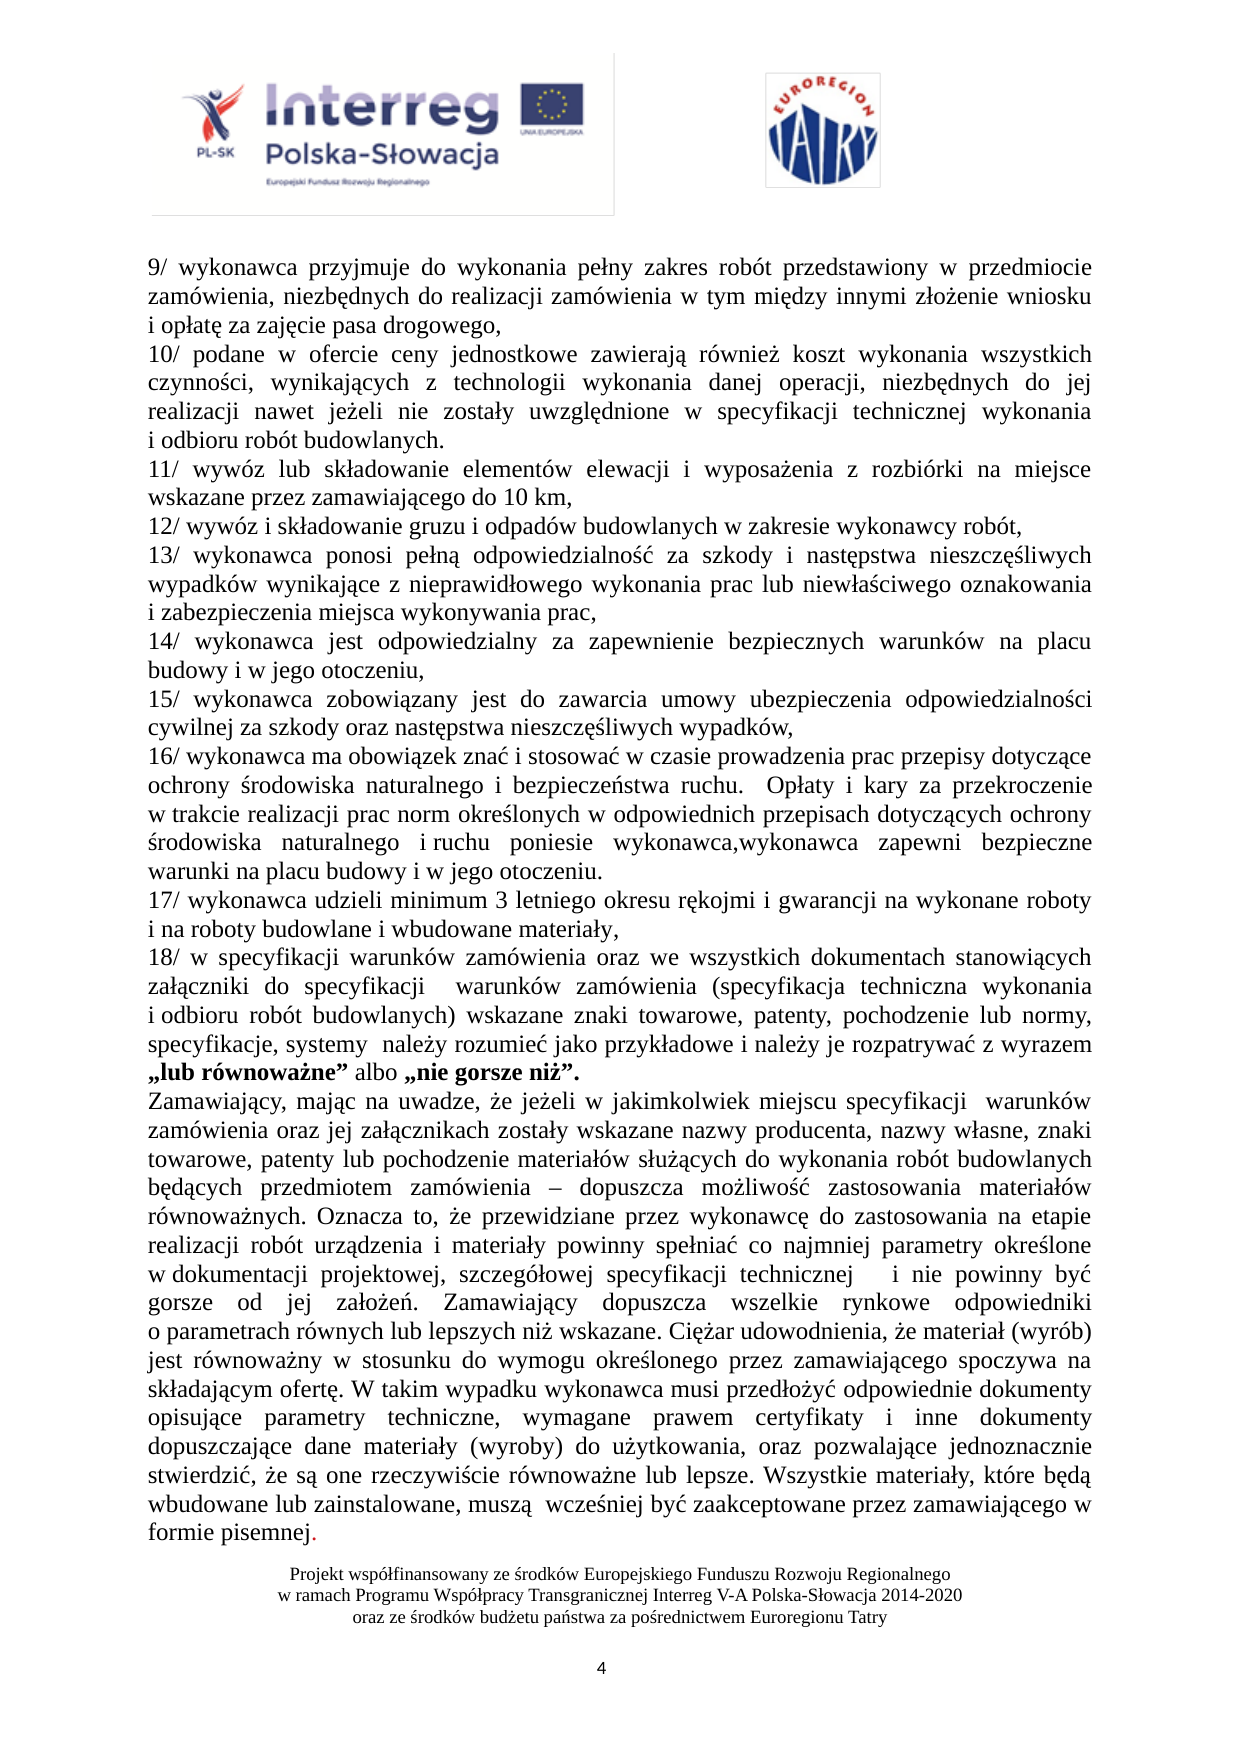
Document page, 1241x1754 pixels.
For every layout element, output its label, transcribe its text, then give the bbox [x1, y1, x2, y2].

text 11/ wywóz lub składowanie elementów elewacji i wyposażenia z rozbiórki na miejsce wskazane przez zamawiającego do 10 km, [148, 454, 1093, 511]
text 16/ wykonawca ma obowiązek znać i stosować w czasie prowadzenia prac przepisy dotyczące ochrony środowiska naturalnego i bezpieczeństwa ruchu. Opłaty i kary za przekroczenie w trakcie realizacji prac norm określonych w odpowiednich przepisach dotyczących ochrony środowiska naturalnego i ruchu poniesie wykonawca,wykonawca zapewni bezpieczne warunki na placu budowy i w jego otoczeniu. [148, 741, 1093, 885]
picture [151, 53, 882, 219]
text 12/ wywóz i składowanie gruzu i odpadów budowlanych w zakresie wykonawcy robót, [148, 511, 1093, 540]
text 10/ podane w ofercie ceny jednostkowe zawierają również koszt wykonania wszystkich czynności, wynikających z technologii wykonania danej operacji, niezbędnych do jej realizacji nawet jeżeli nie zostały uwzględnione w specyfikacji technicznej wykonania i odbioru robót budowlanych. [148, 339, 1093, 454]
text Zamawiający, mając na uwadze, że jeżeli w jakimkolwiek miejscu specyfikacji warunków zamówienia oraz jej załącznikach zostały wskazane nazwy producenta, nazwy własne, znaki towarowe, patenty lub pochodzenie materiałów służących do wykonania robót budowlanych będących przedmiotem zamówienia – dopuszcza możliwość zastosowania materiałów równoważnych. Oznacza to, że przewidziane przez wykonawcę do zastosowania na etapie realizacji robót urządzenia i materiały powinny spełniać co najmniej parametry określone w dokumentacji projektowej, szczegółowej specyfikacji technicznej i nie powinny być gorsze od jej założeń. Zamawiający dopuszcza wszelkie rynkowe odpowiedniki o parametrach równych lub lepszych niż wskazane. Ciężar udowodnienia, że materiał (wyrób) jest równoważny w stosunku do wymogu określonego przez zamawiającego spoczywa na składającym ofertę. W takim wypadku wykonawca musi przedłożyć odpowiednie dokumenty opisujące parametry techniczne, wymagane prawem certyfikaty i inne dokumenty dopuszczające dane materiały (wyroby) do użytkowania, oraz pozwalające jednoznacznie stwierdzić, że są one rzeczywiście równoważne lub lepsze. Wszystkie materiały, które będą wbudowane lub zainstalowane, muszą wcześniej być zaakceptowane przez zamawiającego w formie pisemnej. [148, 1086, 1093, 1546]
text 17/ wykonawca udzieli minimum 3 letniego okresu rękojmi i gwarancji na wykonane roboty i na roboty budowlane i wbudowane materiały, [148, 885, 1093, 942]
text 18/ w specyfikacji warunków zamówienia oraz we wszystkich dokumentach stanowiących załączniki do specyfikacji warunków zamówienia (specyfikacja techniczna wykonania i odbioru robót budowlanych) wskazane znaki towarowe, patenty, pochodzenie lub normy, specyfikacje, systemy należy rozumieć jako przykładowe i należy je rozpatrywać z wyrazem „lub równoważne” albo „nie gorsze niż”. [148, 942, 1093, 1086]
text 9/ wykonawca przyjmuje do wykonania pełny zakres robót przedstawiony w przedmiocie zamówienia, niezbędnych do realizacji zamówienia w tym między innymi złożenie wniosku i opłatę za zajęcie pasa drogowego, [148, 252, 1093, 339]
text 15/ wykonawca zobowiązany jest do zawarcia umowy ubezpieczenia odpowiedzialności cywilnej za szkody oraz następstwa nieszczęśliwych wypadków, [148, 684, 1093, 741]
text 14/ wykonawca jest odpowiedzialny za zapewnienie bezpiecznych warunków na placu budowy i w jego otoczeniu, [148, 626, 1093, 684]
text 13/ wykonawca ponosi pełną odpowiedzialność za szkody i następstwa nieszczęśliwych wypadków wynikające z nieprawidłowego wykonania prac lub niewłaściwego oznakowania i zabezpieczenia miejsca wykonywania prac, [148, 540, 1093, 626]
